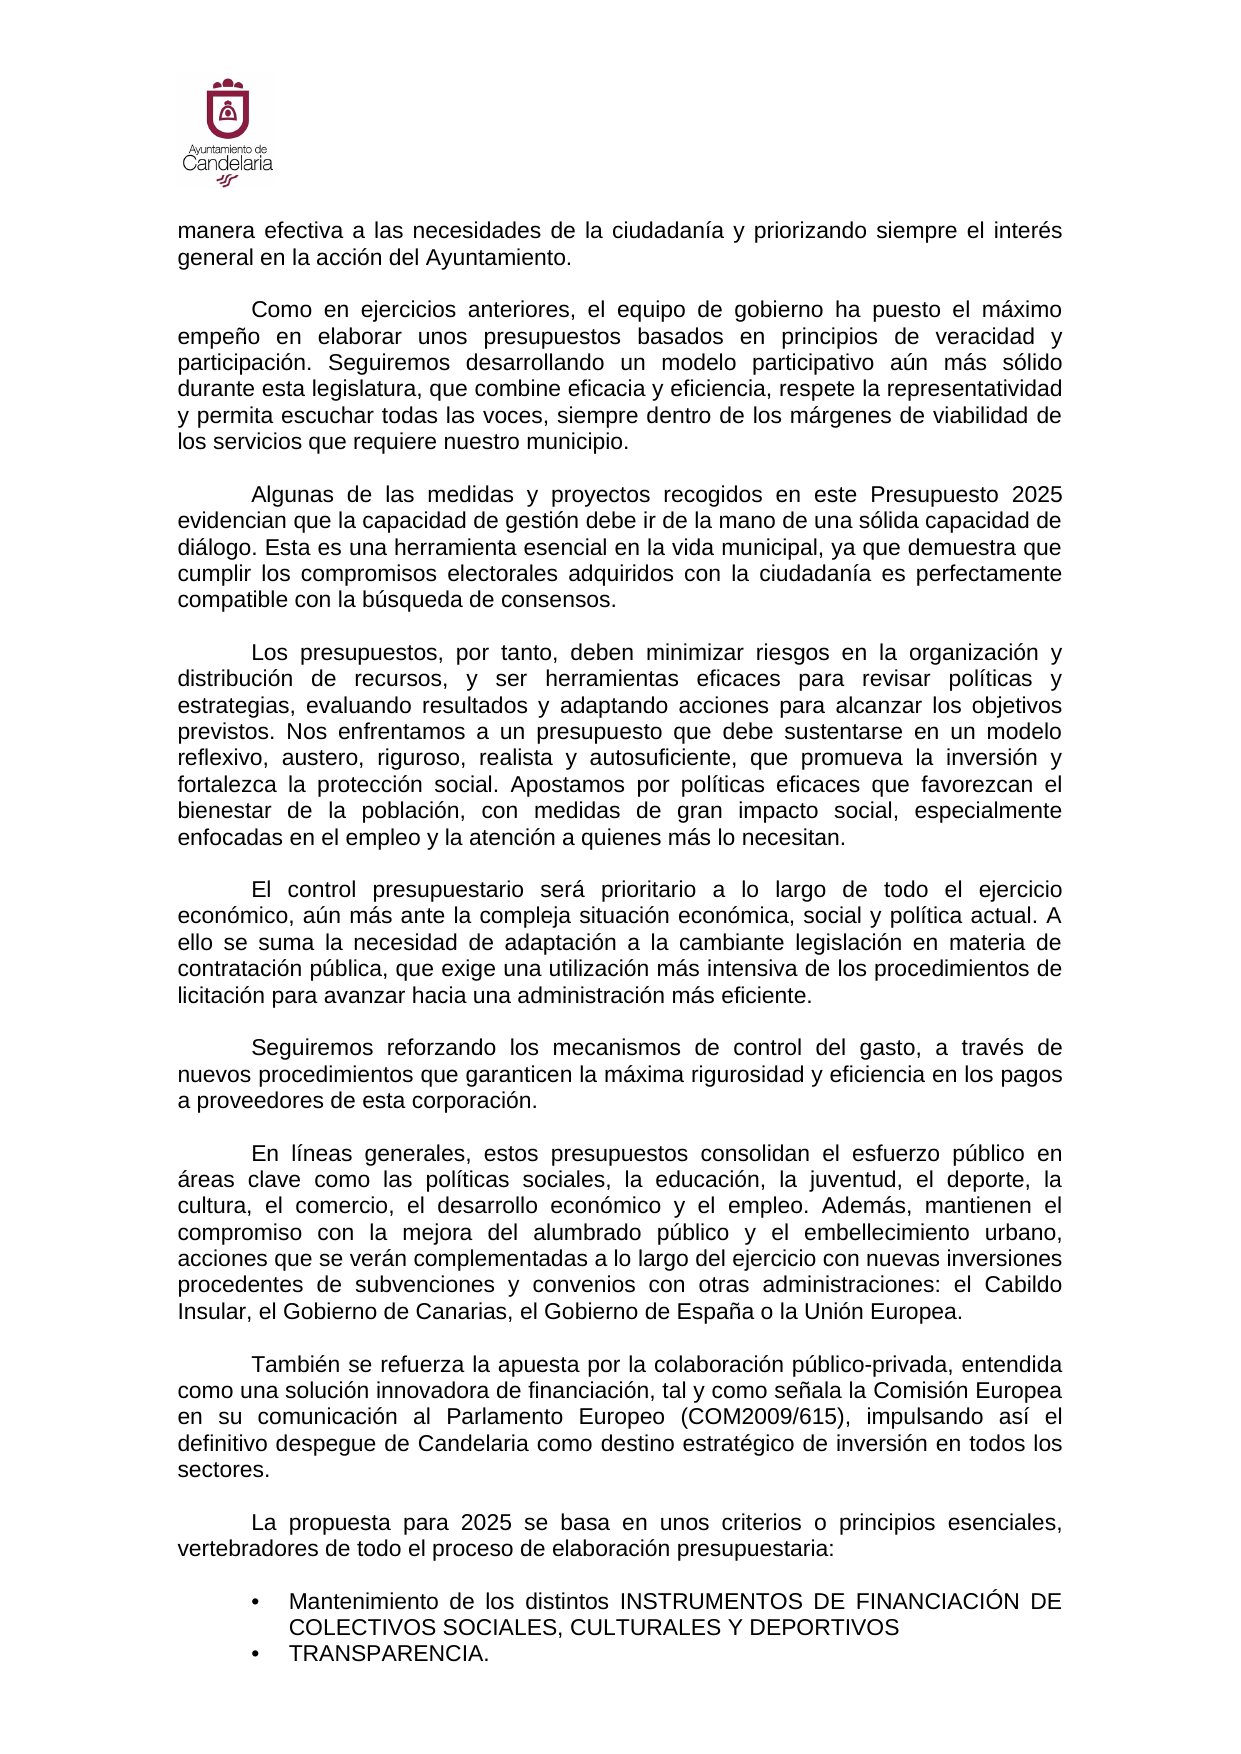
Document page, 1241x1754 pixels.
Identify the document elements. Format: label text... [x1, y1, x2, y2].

text Los presupuestos, por tanto, deben minimizar riesgos en la organización y distribución de recursos, y ser herramientas eficaces para revisar políticas y estrategias, evaluando resultados y adaptando acciones para alcanzar los objetivos previstos. Nos enfrentamos a un presupuesto que debe sustentarse en un modelo reflexivo, austero, riguroso, realista y autosuficiente, que promueva la inversión y fortalezca la protección social. Apostamos por políticas eficaces que favorezcan el bienestar de la población, con medidas de gran impacto social, especialmente enfocadas en el empleo y la atención a quienes más lo necesitan. [177, 639, 1063, 850]
list TRANSPARENCIA. [251, 1640, 1063, 1667]
text También se refuerza la apuesta por la colaboración público-privada, entendida como una solución innovadora de financiación, tal y como señala la Comisión Europea en su comunicación al Parlamento Europeo (COM2009/615), impulsando así el definitivo despegue de Candelaria como destino estratégico de inversión en todos los sectores. [177, 1351, 1063, 1482]
text Como en ejercicios anteriores, el equipo de gobierno ha puesto el máximo empeño en elaborar unos presupuestos basados en principios de veracidad y participación. Seguiremos desarrollando un modelo participativo aún más sólido durante esta legislatura, que combine eficacia y eficiencia, respete la representatividad y permita escuchar todas las voces, siempre dentro de los márgenes de viabilidad de los servicios que requiere nuestro municipio. [177, 296, 1063, 454]
text En líneas generales, estos presupuestos consolidan el esfuerzo público en áreas clave como las políticas sociales, la educación, la juventud, el deporte, la cultura, el comercio, el desarrollo económico y el empleo. Además, mantienen el compromiso con la mejora del alumbrado público y el embellecimiento urbano, acciones que se verán complementadas a lo largo del ejercicio con nuevas inversiones procedentes de subvenciones y convenios con otras administraciones: el Cabildo Insular, el Gobierno de Canarias, el Gobierno de España o la Unión Europea. [177, 1140, 1063, 1324]
text Algunas de las medidas y proyectos recogidos en este Presupuesto 2025 evidencian que la capacidad de gestión debe ir de la mano de una sólida capacidad de diálogo. Esta es una herramienta esencial en la vida municipal, ya que demuestra que cumplir los compromisos electorales adquiridos con la ciudadanía es perfectamente compatible con la búsqueda de consensos. [177, 481, 1063, 613]
list Mantenimiento de los distintos INSTRUMENTOS DE FINANCIACIÓN DE COLECTIVOS SOCIALES, CULTURALES Y DEPORTIVOS [251, 1588, 1063, 1640]
text Seguiremos reforzando los mecanismos de control del gasto, a través de nuevos procedimientos que garanticen la máxima rigurosidad y eficiencia en los pagos a proveedores de esta corporación. [177, 1034, 1063, 1113]
text El control presupuestario será prioritario a lo largo de todo el ejercicio económico, aún más ante la compleja situación económica, social y política actual. A ello se suma la necesidad de adaptación a la cambiante legislación en materia de contratación pública, que exige una utilización más intensiva de los procedimientos de licitación para avanzar hacia una administración más eficiente. [177, 876, 1063, 1008]
text La propuesta para 2025 se basa en unos criterios o principios esenciales, vertebradores de todo el proceso de elaboración presupuestaria: [177, 1509, 1063, 1561]
text manera efectiva a las necesidades de la ciudadanía y priorizando siempre el interés general en la acción del Ayuntamiento. [177, 217, 1063, 270]
